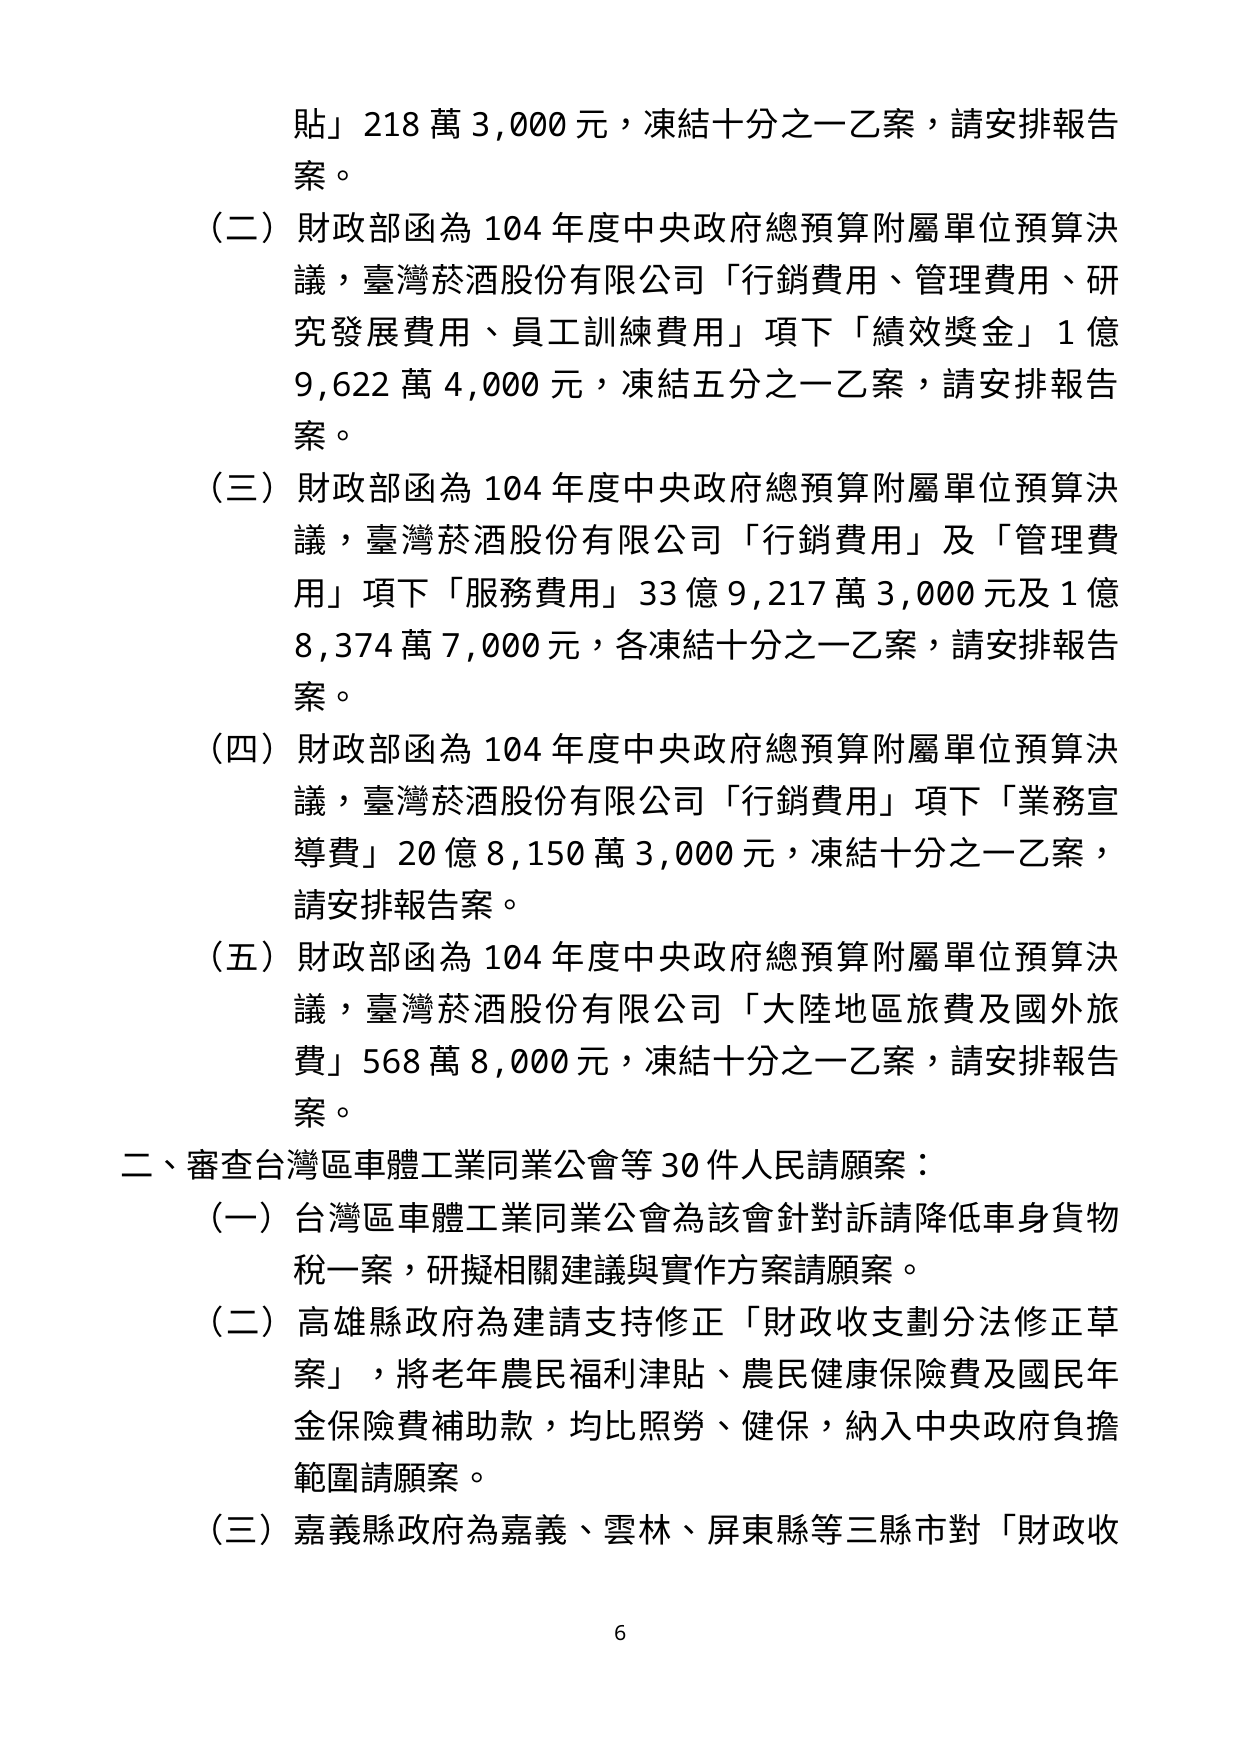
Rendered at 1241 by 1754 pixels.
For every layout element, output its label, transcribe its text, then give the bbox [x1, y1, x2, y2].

text 貼」218萬3,000元，凍結十分之一乙案，請安排報告案。 [190, 94, 1120, 199]
text （三）嘉義縣政府為嘉義、雲林、屏東縣等三縣市對「財政收 [190, 1501, 1120, 1553]
text （二）財政部函為104年度中央政府總預算附屬單位預算決議，臺灣菸酒股份有限公司「行銷費用、管理費用、研究發展費用、員工訓練費用」項下「績效獎金」1億9,622萬4,000元，凍結五分之一乙案，請安排報告案。 [190, 199, 1120, 459]
text （三）財政部函為104年度中央政府總預算附屬單位預算決議，臺灣菸酒股份有限公司「行銷費用」及「管理費用」項下「服務費用」33億9,217萬3,000元及1億8,374萬7,000元，各凍結十分之一乙案，請安排報告案。 [190, 459, 1120, 719]
text （四）財政部函為104年度中央政府總預算附屬單位預算決議，臺灣菸酒股份有限公司「行銷費用」項下「業務宣導費」20億8,150萬3,000元，凍結十分之一乙案，請安排報告案。 [190, 719, 1120, 928]
text 二、審查台灣區車體工業同業公會等30件人民請願案： [120, 1136, 1120, 1188]
text （一）台灣區車體工業同業公會為該會針對訴請降低車身貨物稅一案，研擬相關建議與實作方案請願案。 [190, 1188, 1120, 1292]
text （五）財政部函為104年度中央政府總預算附屬單位預算決議，臺灣菸酒股份有限公司「大陸地區旅費及國外旅費」568萬8,000元，凍結十分之一乙案，請安排報告案。 [190, 928, 1120, 1136]
text （二）高雄縣政府為建請支持修正「財政收支劃分法修正草案」，將老年農民福利津貼、農民健康保險費及國民年金保險費補助款，均比照勞、健保，納入中央政府負擔範圍請願案。 [190, 1292, 1120, 1501]
